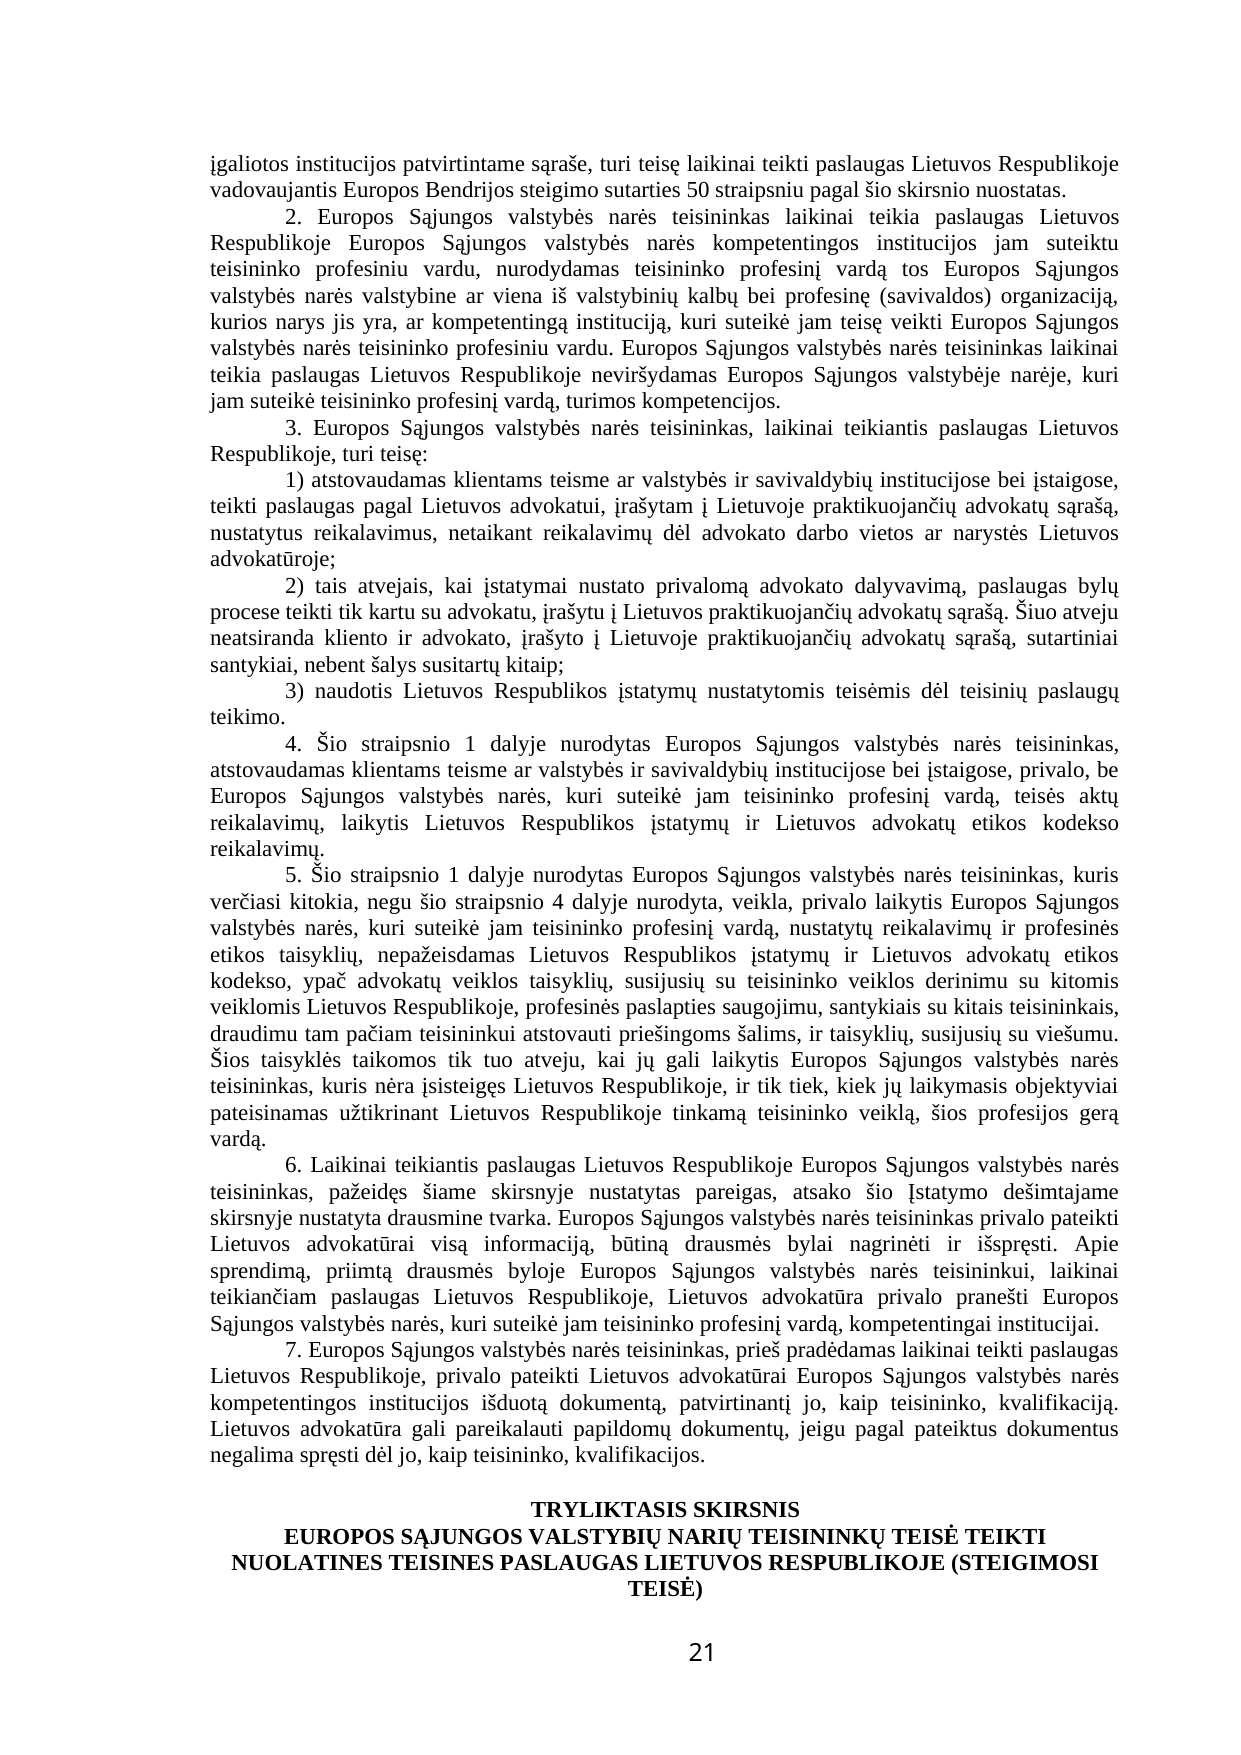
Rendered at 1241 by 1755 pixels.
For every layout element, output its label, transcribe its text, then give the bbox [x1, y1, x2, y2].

subtitle TRYLIKTASIS SKIRSNIS [210, 1496, 1120, 1523]
text 3. Europos Sąjungos valstybės narės teisininkas, laikinai teikiantis paslaugas Lietuvos Respublikoje, turi teisę: [210, 413, 1120, 466]
text 1) atstovaudamas klientams teisme ar valstybės ir savivaldybių institucijose bei įstaigose, teikti paslaugas pagal Lietuvos advokatui, įrašytam į Lietuvoje praktikuojančių advokatų sąrašą, nustatytus reikalavimus, netaikant reikalavimų dėl advokato darbo vietos ar narystės Lietuvos advokatūroje; [210, 466, 1120, 572]
text 2) tais atvejais, kai įstatymai nustato privalomą advokato dalyvavimą, paslaugas bylų procese teikti tik kartu su advokatu, įrašytu į Lietuvos praktikuojančių advokatų sąrašą. Šiuo atveju neatsiranda kliento ir advokato, įrašyto į Lietuvoje praktikuojančių advokatų sąrašą, sutartiniai santykiai, nebent šalys susitartų kitaip; [210, 572, 1120, 677]
text 5. Šio straipsnio 1 dalyje nurodytas Europos Sąjungos valstybės narės teisininkas, kuris verčiasi kitokia, negu šio straipsnio 4 dalyje nurodyta, veikla, privalo laikytis Europos Sąjungos valstybės narės, kuri suteikė jam teisininko profesinį vardą, nustatytų reikalavimų ir profesinės etikos taisyklių, nepažeisdamas Lietuvos Respublikos įstatymų ir Lietuvos advokatų etikos kodekso, ypač advokatų veiklos taisyklių, susijusių su teisininko veiklos derinimu su kitomis veiklomis Lietuvos Respublikoje, profesinės paslapties saugojimu, santykiais su kitais teisininkais, draudimu tam pačiam teisininkui atstovauti priešingoms šalims, ir taisyklių, susijusių su viešumu. Šios taisyklės taikomos tik tuo atveju, kai jų gali laikytis Europos Sąjungos valstybės narės teisininkas, kuris nėra įsisteigęs Lietuvos Respublikoje, ir tik tiek, kiek jų laikymasis objektyviai pateisinamas užtikrinant Lietuvos Respublikoje tinkamą teisininko veiklą, šios profesijos gerą vardą. [210, 862, 1120, 1151]
text EUROPOS SĄJUNGOS VALSTYBIŲ NARIŲ TEISININKŲ TEISĖ TEIKTI NUOLATINES TEISINES PASLAUGAS LIETUVOS RESPUBLIKOJE (STEIGIMOSI TEISĖ) [210, 1523, 1120, 1602]
text 7. Europos Sąjungos valstybės narės teisininkas, prieš pradėdamas laikinai teikti paslaugas Lietuvos Respublikoje, privalo pateikti Lietuvos advokatūrai Europos Sąjungos valstybės narės kompetentingos institucijos išduotą dokumentą, patvirtinantį jo, kaip teisininko, kvalifikaciją. Lietuvos advokatūra gali pareikalauti papildomų dokumentų, jeigu pagal pateiktus dokumentus negalima spręsti dėl jo, kaip teisininko, kvalifikacijos. [210, 1336, 1120, 1468]
text 6. Laikinai teikiantis paslaugas Lietuvos Respublikoje Europos Sąjungos valstybės narės teisininkas, pažeidęs šiame skirsnyje nustatytas pareigas, atsako šio Įstatymo dešimtajame skirsnyje nustatyta drausmine tvarka. Europos Sąjungos valstybės narės teisininkas privalo pateikti Lietuvos advokatūrai visą informaciją, būtiną drausmės bylai nagrinėti ir išspręsti. Apie sprendimą, priimtą drausmės byloje Europos Sąjungos valstybės narės teisininkui, laikinai teikiančiam paslaugas Lietuvos Respublikoje, Lietuvos advokatūra privalo pranešti Europos Sąjungos valstybės narės, kuri suteikė jam teisininko profesinį vardą, kompetentingai institucijai. [210, 1151, 1120, 1336]
text 3) naudotis Lietuvos Respublikos įstatymų nustatytomis teisėmis dėl teisinių paslaugų teikimo. [210, 677, 1120, 730]
text 4. Šio straipsnio 1 dalyje nurodytas Europos Sąjungos valstybės narės teisininkas, atstovaudamas klientams teisme ar valstybės ir savivaldybių institucijose bei įstaigose, privalo, be Europos Sąjungos valstybės narės, kuri suteikė jam teisininko profesinį vardą, teisės aktų reikalavimų, laikytis Lietuvos Respublikos įstatymų ir Lietuvos advokatų etikos kodekso reikalavimų. [210, 730, 1120, 862]
text 2. Europos Sąjungos valstybės narės teisininkas laikinai teikia paslaugas Lietuvos Respublikoje Europos Sąjungos valstybės narės kompetentingos institucijos jam suteiktu teisininko profesiniu vardu, nurodydamas teisininko profesinį vardą tos Europos Sąjungos valstybės narės valstybine ar viena iš valstybinių kalbų bei profesinę (savivaldos) organizaciją, kurios narys jis yra, ar kompetentingą instituciją, kuri suteikė jam teisę veikti Europos Sąjungos valstybės narės teisininko profesiniu vardu. Europos Sąjungos valstybės narės teisininkas laikinai teikia paslaugas Lietuvos Respublikoje neviršydamas Europos Sąjungos valstybėje narėje, kuri jam suteikė teisininko profesinį vardą, turimos kompetencijos. [210, 203, 1120, 413]
text įgaliotos institucijos patvirtintame sąraše, turi teisę laikinai teikti paslaugas Lietuvos Respublikoje vadovaujantis Europos Bendrijos steigimo sutarties 50 straipsniu pagal šio skirsnio nuostatas. [210, 150, 1120, 203]
